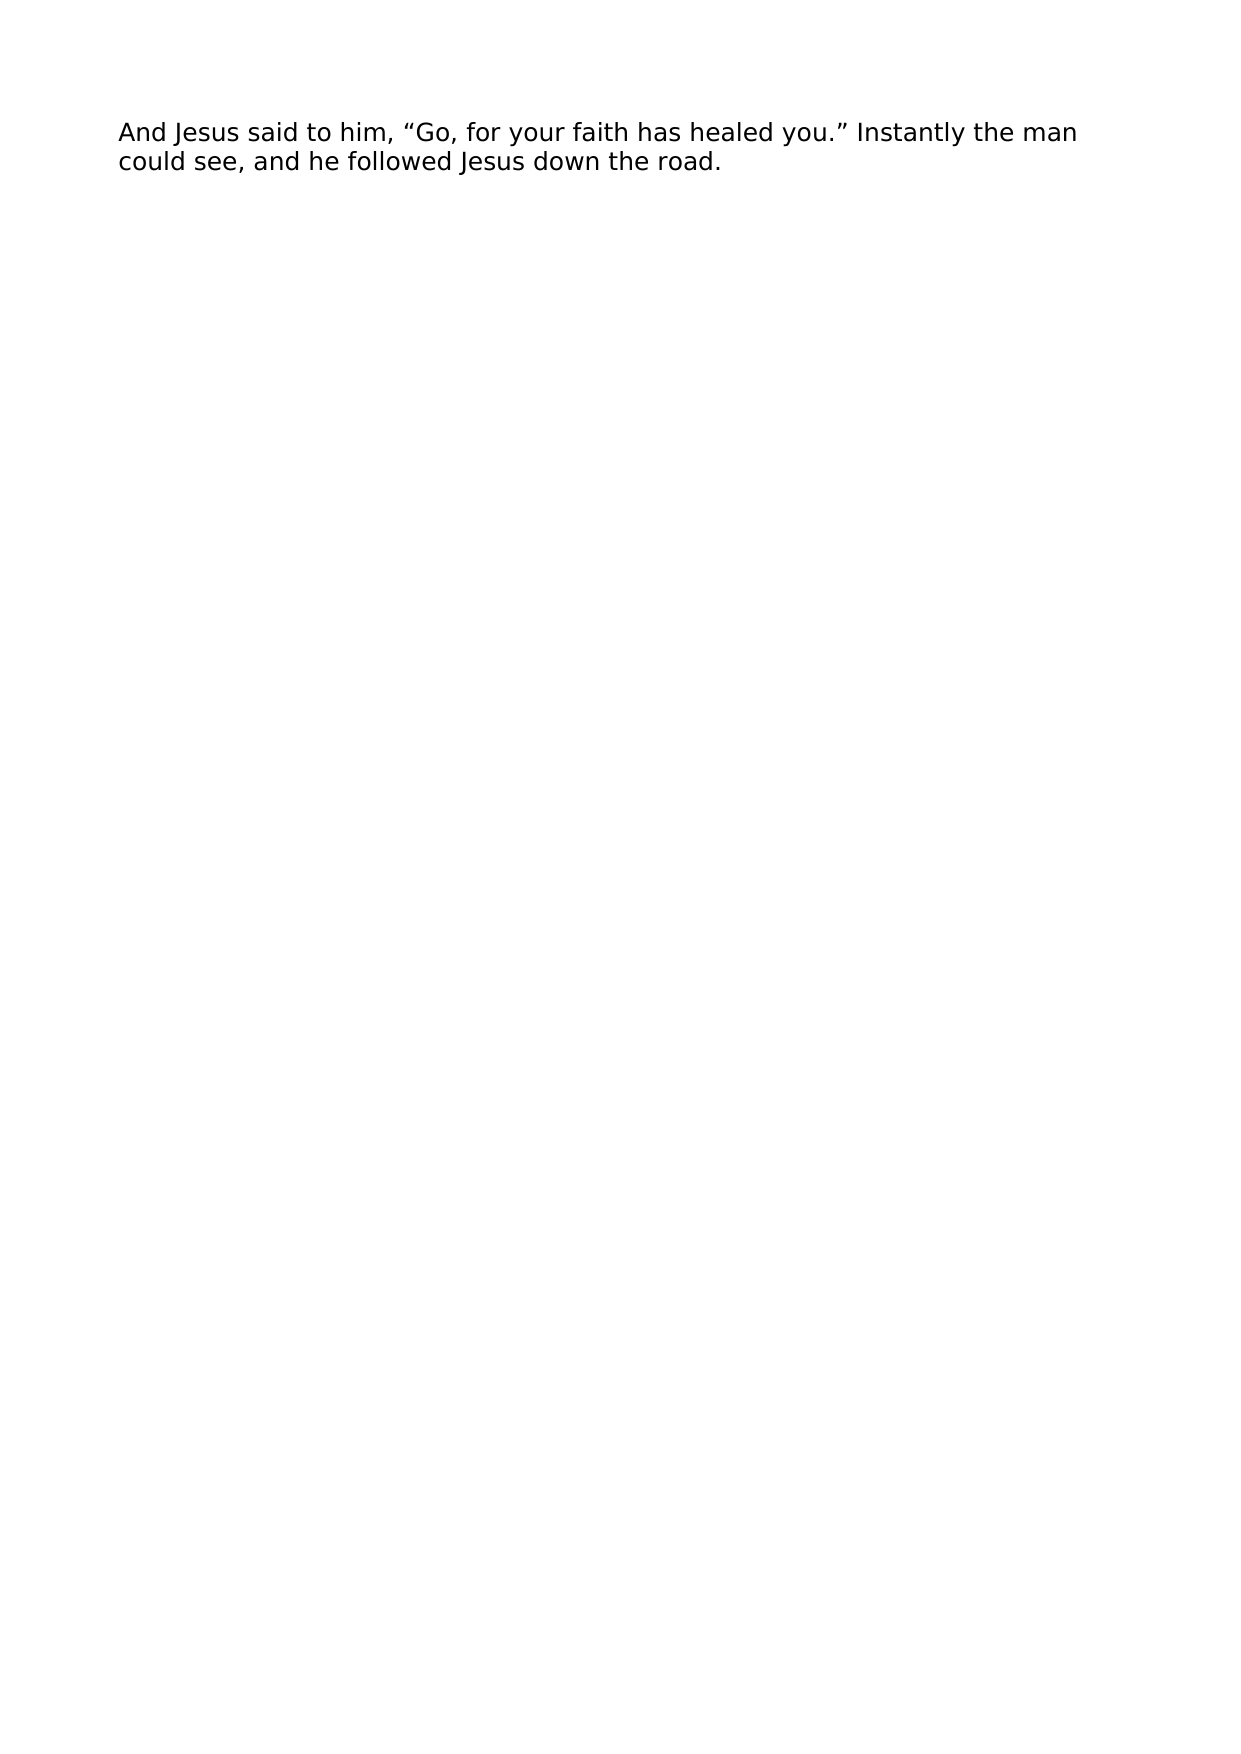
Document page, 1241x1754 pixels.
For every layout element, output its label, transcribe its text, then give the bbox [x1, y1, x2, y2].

text And Jesus said to him, “Go, for your faith has healed you.” Instantly the man could see, and he followed Jesus down the road. [118, 118, 1122, 176]
